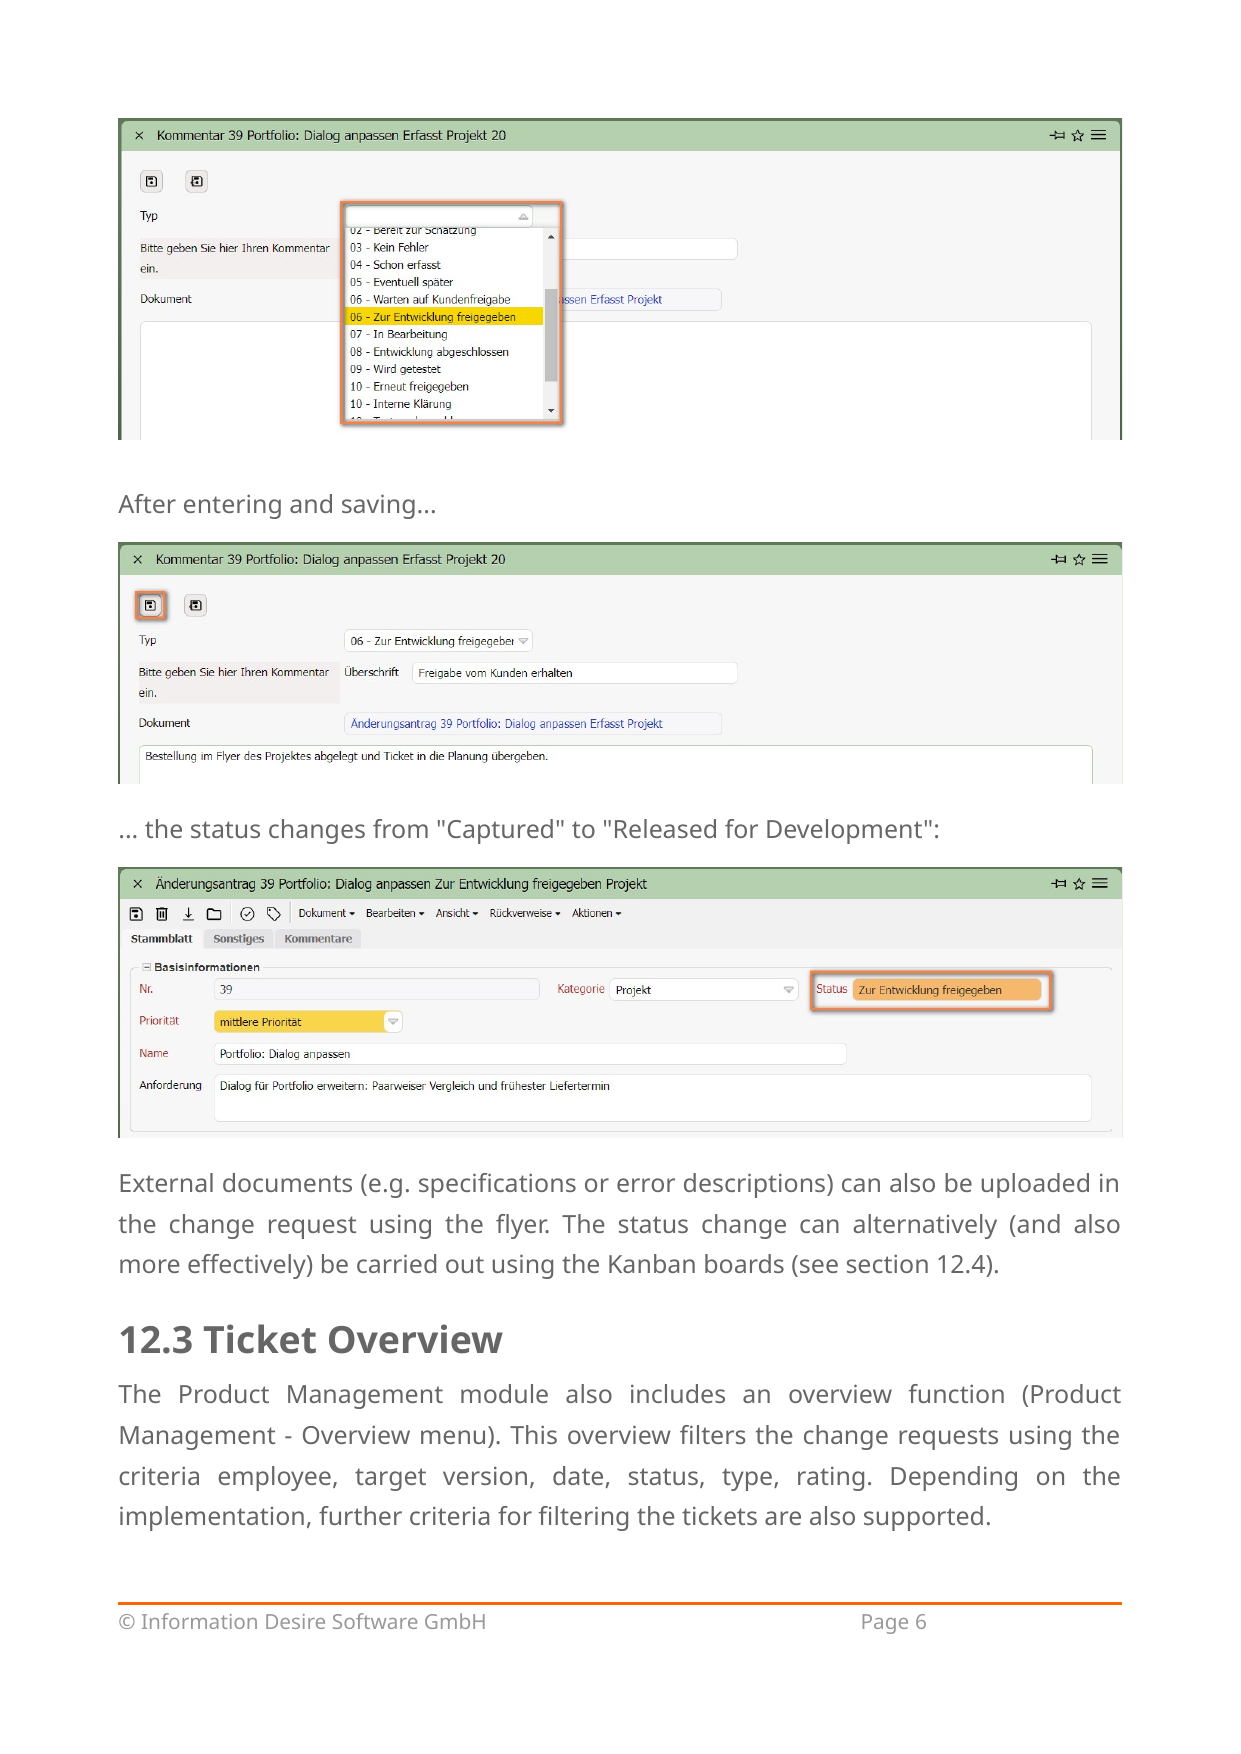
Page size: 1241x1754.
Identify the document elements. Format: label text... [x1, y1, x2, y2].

picture [118, 542, 1123, 784]
text ... the status changes from "Captured" to "Released for Development": [118, 784, 1122, 846]
picture [118, 867, 1123, 1138]
text After entering and saving... [118, 440, 1122, 521]
text External documents (e.g. specifications or error descriptions) can also be uploaded in the change request using the flyer. The status change can alternatively (and also more effectively) be carried out using the Kanban boards (see section 12.4). [118, 1138, 1122, 1281]
subtitle 12.3 Ticket Overview [118, 1313, 1122, 1364]
text The Product Management module also includes an overview function (Product Management - Overview menu). This overview filters the change requests using the criteria employee, target version, date, status, type, rating. Depending on the implementation, further criteria for filtering the tickets are also supported. [118, 1377, 1122, 1533]
picture [118, 118, 1123, 440]
